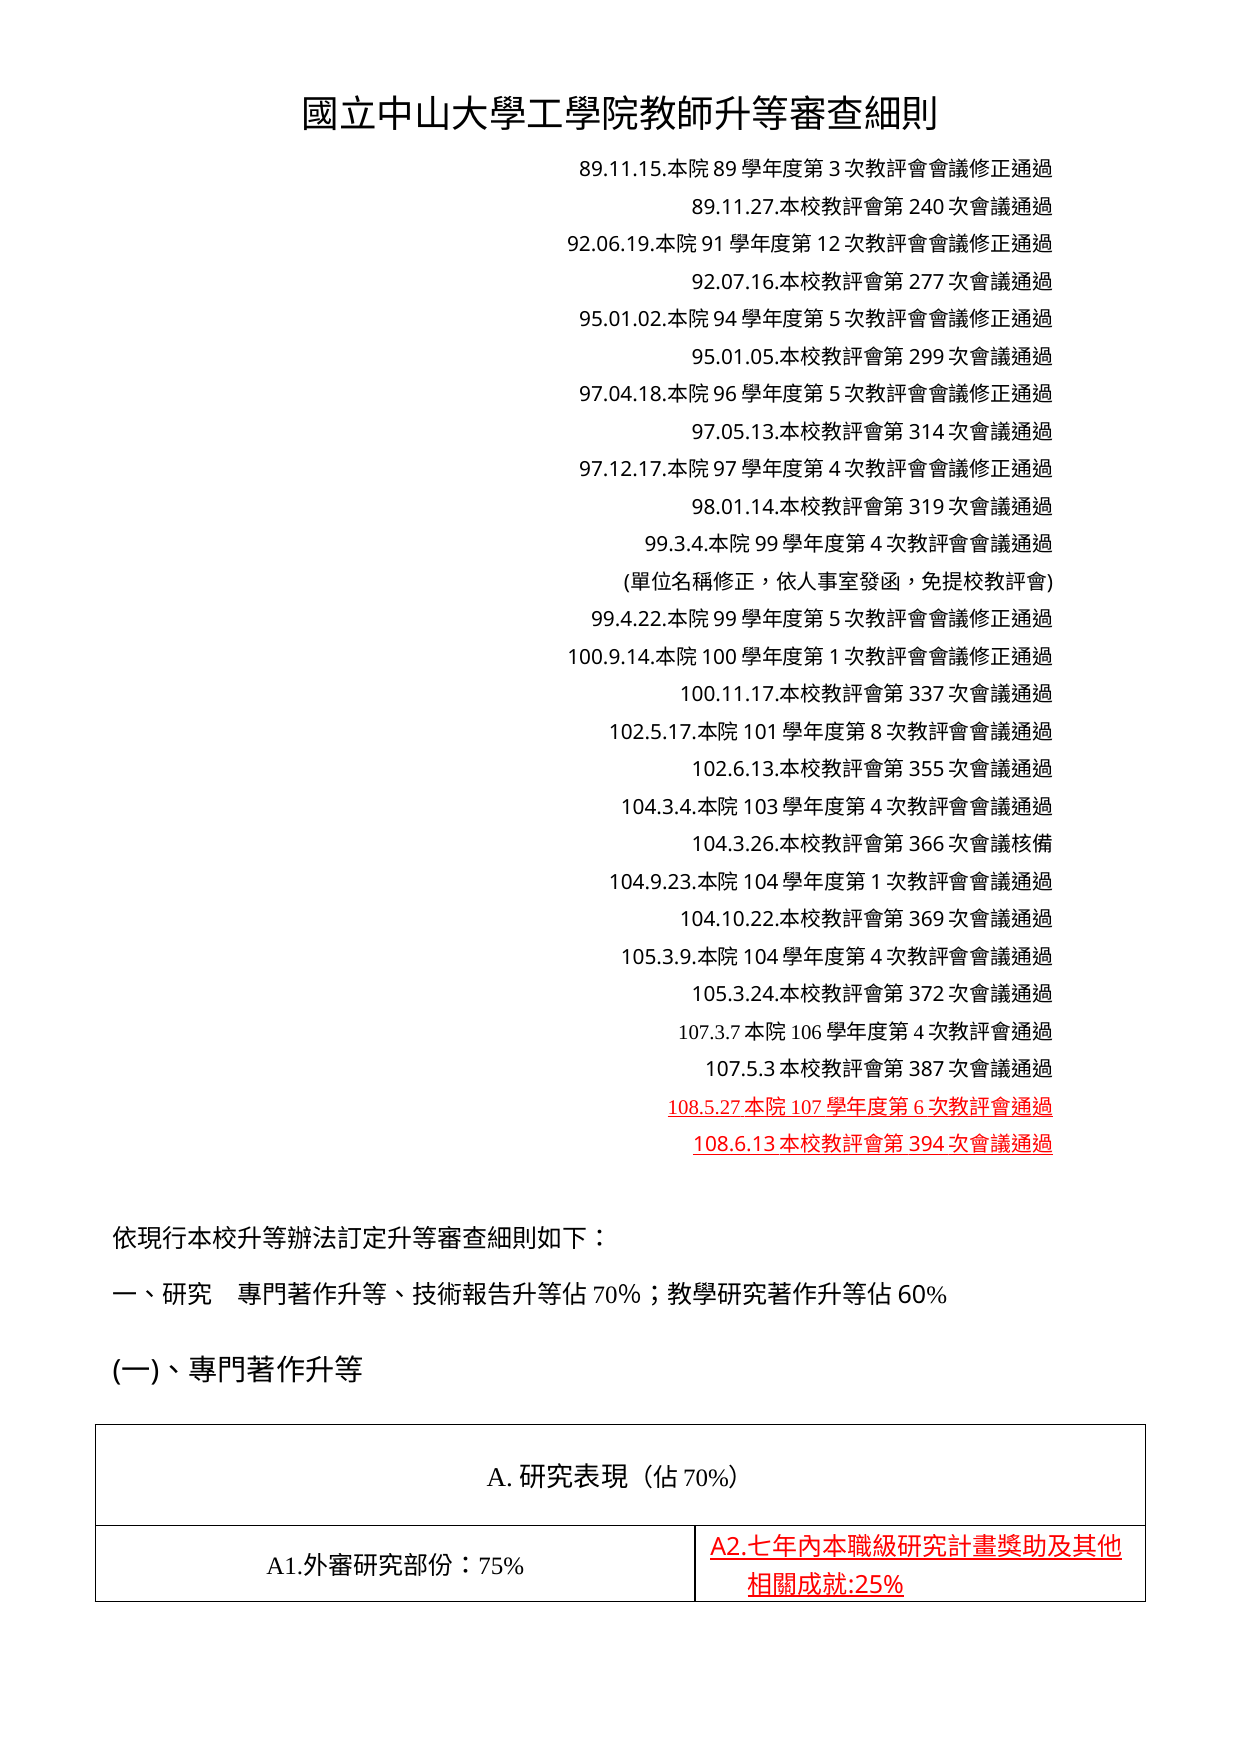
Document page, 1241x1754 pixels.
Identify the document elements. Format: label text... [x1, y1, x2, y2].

text 一、研究 專門著作升等、技術報告升等佔70％；教學研究著作升等佔60% [112, 1274, 1053, 1312]
text 99.3.4.本院99學年度第4次教評會會議通過 [187, 524, 1053, 562]
text 95.01.02.本院94學年度第5次教評會會議修正通過 [187, 299, 1053, 337]
text 108.6.13本校教評會第394次會議通過 [187, 1124, 1053, 1162]
text 102.5.17.本院101學年度第8次教評會會議通過 [187, 712, 1053, 749]
text 98.01.14.本校教評會第319次會議通過 [187, 487, 1053, 524]
text 104.9.23.本院104學年度第1次教評會會議通過 [187, 862, 1053, 899]
text 107.3.7本院106學年度第4次教評會通過 [187, 1012, 1053, 1049]
text 105.3.24.本校教評會第372次會議通過 [187, 974, 1053, 1012]
text 104.3.4.本院103學年度第4次教評會會議通過 [187, 787, 1053, 824]
text 100.9.14.本院100學年度第1次教評會會議修正通過 [187, 637, 1053, 674]
text 99.4.22.本院99學年度第5次教評會會議修正通過 [187, 599, 1053, 637]
text 89.11.15.本院89學年度第3次教評會會議修正通過 [187, 149, 1053, 187]
text (單位名稱修正，依人事室發函，免提校教評會) [187, 562, 1053, 599]
table_cell A2.七年內本職級研究計畫獎助及其他相關成就:25% [696, 1526, 1145, 1601]
text 92.06.19.本院91學年度第12次教評會會議修正通過 [187, 224, 1053, 262]
text 國立中山大學工學院教師升等審查細則 [187, 74, 1053, 149]
text 依現行本校升等辦法訂定升等審查細則如下： [112, 1218, 1053, 1255]
text 89.11.27.本校教評會第240次會議通過 [187, 187, 1053, 224]
text 104.3.26.本校教評會第366次會議核備 [187, 824, 1053, 862]
text (一)、專門著作升等 [112, 1330, 1053, 1405]
text 107.5.3本校教評會第387次會議通過 [187, 1049, 1053, 1087]
text 97.12.17.本院97學年度第4次教評會會議修正通過 [187, 449, 1053, 487]
table_cell A1.外審研究部份：75% [96, 1526, 694, 1601]
text 104.10.22.本校教評會第369次會議通過 [187, 899, 1053, 937]
text 92.07.16.本校教評會第277次會議通過 [187, 262, 1053, 299]
table_header A. 研究表現（佔70%） [96, 1425, 1145, 1525]
text 105.3.9.本院104學年度第4次教評會會議通過 [187, 937, 1053, 974]
text 95.01.05.本校教評會第299次會議通過 [187, 337, 1053, 374]
text 102.6.13.本校教評會第355次會議通過 [187, 749, 1053, 787]
text 97.05.13.本校教評會第314次會議通過 [187, 412, 1053, 449]
text 108.5.27本院107學年度第6次教評會通過 [187, 1087, 1053, 1124]
text 97.04.18.本院96學年度第5次教評會會議修正通過 [187, 374, 1053, 412]
text 100.11.17.本校教評會第337次會議通過 [187, 674, 1053, 712]
